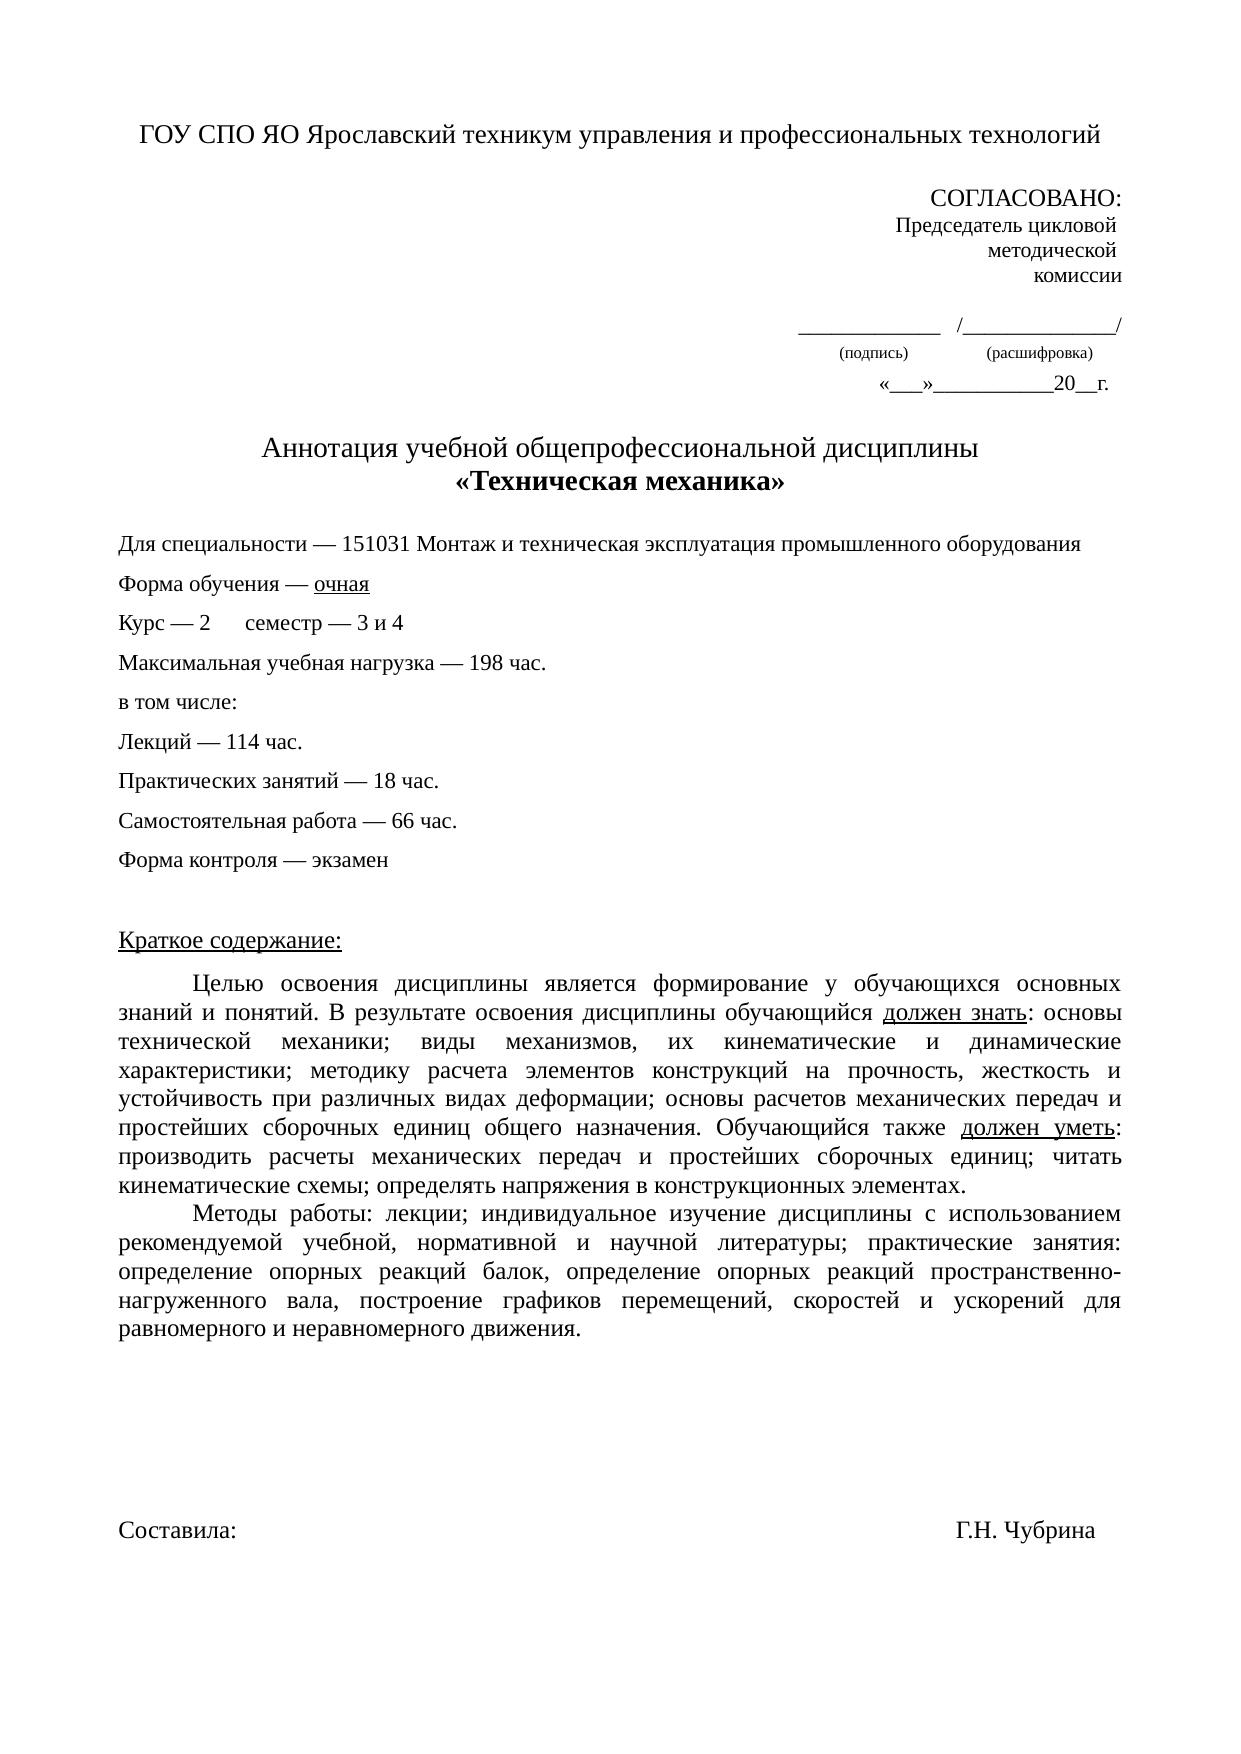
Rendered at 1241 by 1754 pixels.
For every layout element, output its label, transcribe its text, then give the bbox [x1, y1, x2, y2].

text Практических занятий — 18 час. [118, 767, 1122, 794]
text Форма обучения — очная [118, 570, 1122, 596]
text СОГЛАСОВАНО: [118, 183, 1122, 212]
text Методы работы: лекции; индивидуальное изучение дисциплины с использованием рекомендуемой учебной, нормативной и научной литературы; практические занятия: определение опорных реакций балок, определение опорных реакций пространственно-нагруженного вала, построение графиков перемещений, скоростей и ускорений для равномерного и неравномерного движения. [118, 1198, 1122, 1342]
text методической [118, 237, 1122, 262]
text Аннотация учебной общепрофессиональной дисциплины [118, 430, 1122, 463]
text ГОУ СПО ЯО Ярославский техникум управления и профессиональных технологий [118, 118, 1122, 149]
text Самостоятельная работа — 66 час. [118, 807, 1122, 833]
text Для специальности — 151031 Монтаж и техническая эксплуатация промышленного оборудования [118, 531, 1122, 557]
text Составила: Г.Н. Чубрина [118, 1515, 1122, 1543]
text комиссии [118, 262, 1122, 287]
text «___»___________20__г. [118, 363, 1122, 396]
text Лекций — 114 час. [118, 728, 1122, 754]
text «Техническая механика» [118, 463, 1122, 497]
text Курс — 2 семестр — 3 и 4 [118, 609, 1122, 636]
text (подпись) (расшифровка) [118, 338, 1122, 363]
text Краткое содержание: [118, 925, 1122, 954]
text _____________ /______________/ [118, 312, 1122, 338]
text Максимальная учебная нагрузка — 198 час. [118, 649, 1122, 675]
text Форма контроля — экзамен [118, 846, 1122, 873]
text Председатель цикловой [118, 212, 1122, 237]
text в том числе: [118, 688, 1122, 715]
text Целью освоения дисциплины является формирование у обучающихся основных знаний и понятий. В результате освоения дисциплины обучающийся должен знать: основы технической механики; виды механизмов, их кинематические и динамические характеристики; методику расчета элементов конструкций на прочность, жесткость и устойчивость при различных видах деформации; основы расчетов механических передач и простейших сборочных единиц общего назначения. Обучающийся также должен уметь: производить расчеты механических передач и простейших сборочных единиц; читать кинематические схемы; определять напряжения в конструкционных элементах. [118, 968, 1122, 1198]
